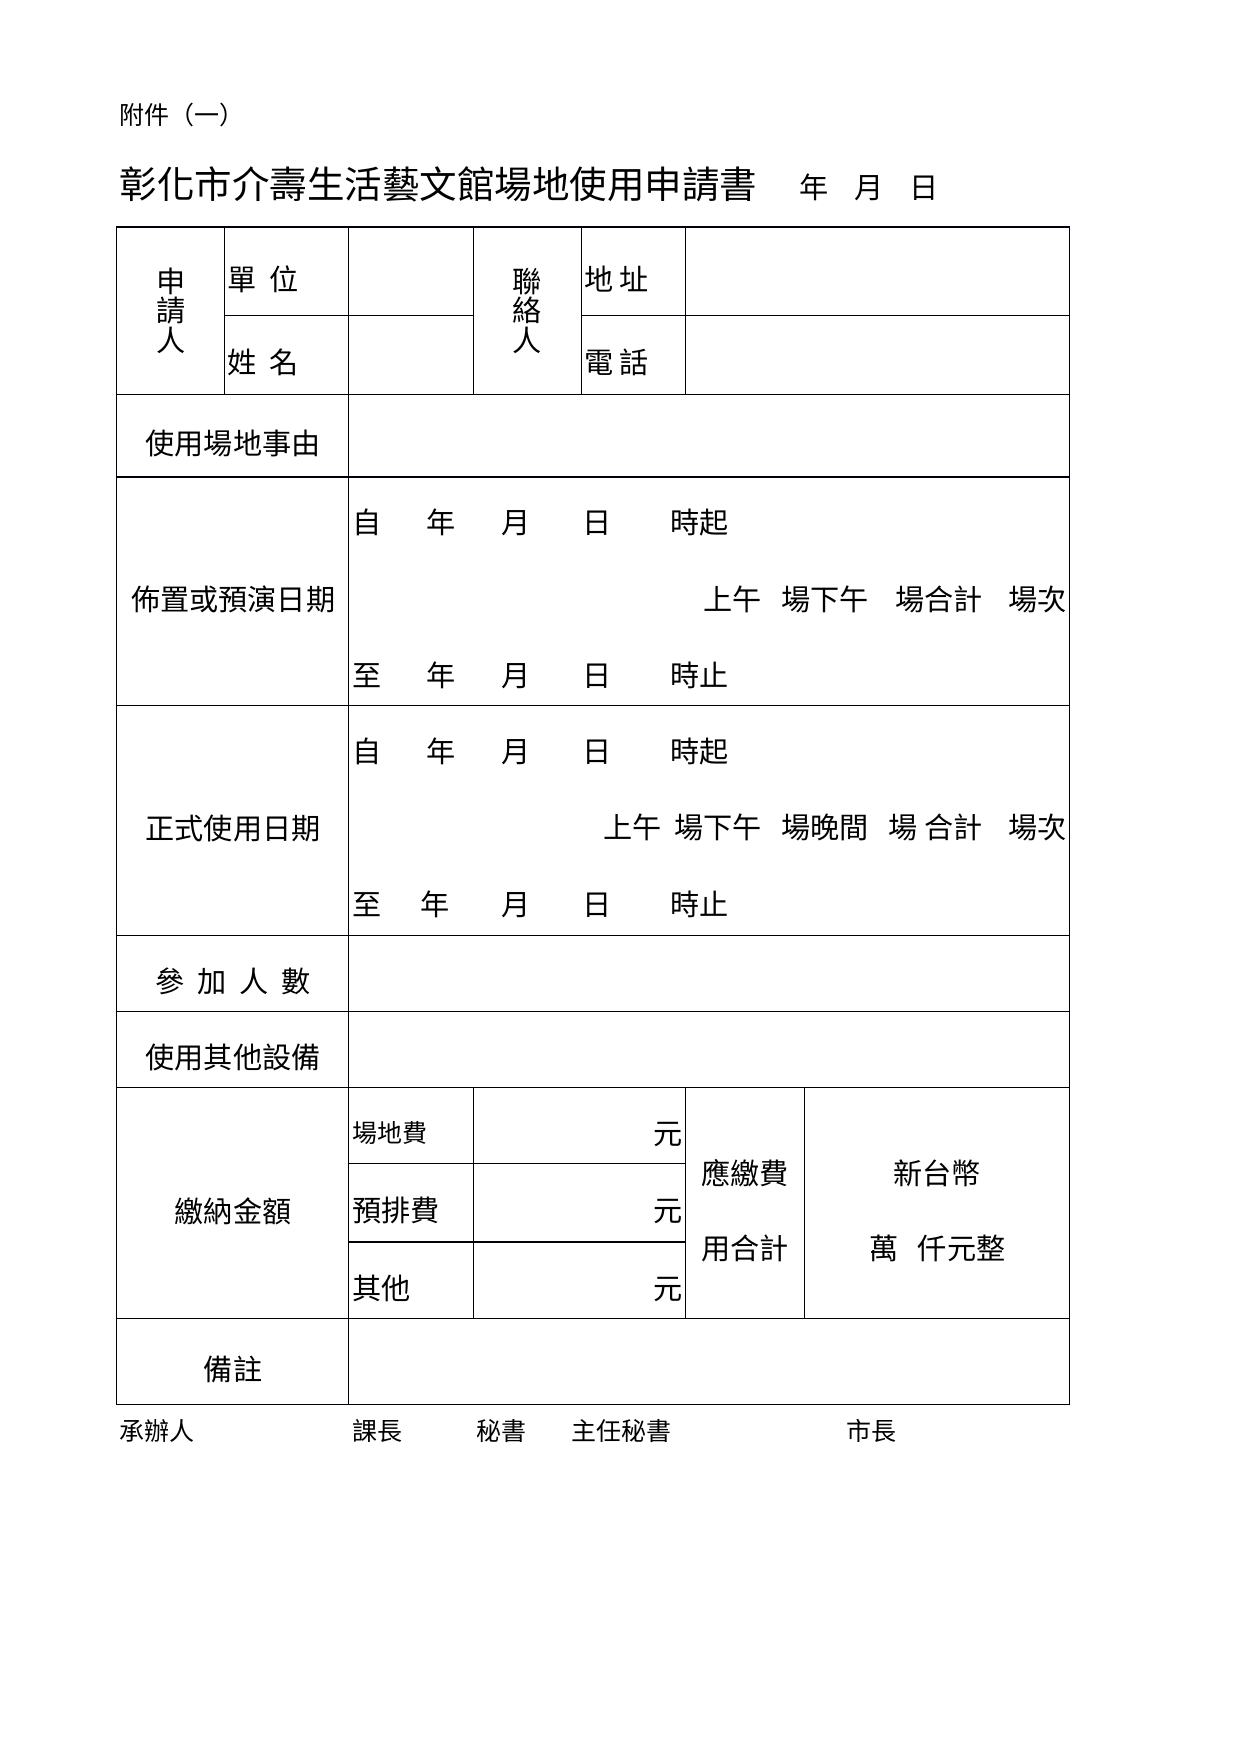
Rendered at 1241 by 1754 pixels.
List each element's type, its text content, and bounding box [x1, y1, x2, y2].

table_cell 承辦人 [117, 1405, 349, 1511]
table_cell [349, 316, 473, 393]
table_cell 上午 場下午 場合計 場次 [349, 553, 1069, 628]
table_cell 正式使用日期 [117, 706, 348, 935]
table_cell [349, 1319, 1069, 1404]
table_cell 上午 場下午 場晚間 場 合計 場次 [349, 781, 1069, 857]
table_header 附件（一） [117, 89, 1070, 126]
table_cell 應繳費用合計 [686, 1088, 804, 1318]
table_cell 姓 名 [225, 316, 348, 393]
table_cell [686, 316, 1069, 393]
table_cell 電 話 [582, 316, 685, 393]
table_cell [349, 1012, 1069, 1087]
table_cell 聯絡人 [474, 228, 581, 393]
table_cell 繳納金額 [117, 1088, 348, 1318]
table_cell 自 年 月 日 時起 [349, 478, 1069, 552]
table_cell 預排費 [349, 1164, 473, 1241]
table_cell 其他 [349, 1243, 473, 1318]
table_cell 元 [474, 1164, 685, 1241]
table_cell 參 加 人 數 [117, 936, 348, 1011]
table_cell [349, 395, 1069, 476]
table_cell 使用其他設備 [117, 1012, 348, 1087]
table_cell 秘書 主任秘書 [473, 1405, 804, 1511]
table_cell 彰化市介壽生活藝文館場地使用申請書 年 月 日 [117, 126, 1070, 226]
table_cell 地 址 [582, 228, 685, 315]
table_cell 元 [474, 1243, 685, 1318]
table_cell 至 年 月 日 時止 [349, 857, 1069, 935]
table_cell 單 位 [225, 228, 348, 315]
table_cell 市長 [805, 1405, 1070, 1511]
table_cell 課長 [349, 1405, 473, 1511]
table_cell 備註 [117, 1319, 348, 1404]
table_cell 至 年 月 日 時止 [349, 629, 1069, 704]
table_cell 新台幣 萬 仟元整 [805, 1088, 1069, 1318]
table_cell 申請人 [117, 228, 224, 393]
table_cell 佈置或預演日期 [117, 478, 348, 704]
table_cell 場地費 [349, 1088, 473, 1163]
table_cell [349, 228, 473, 315]
table_cell 元 [474, 1088, 685, 1163]
table_cell 使用場地事由 [117, 395, 348, 476]
table_cell [349, 936, 1069, 1011]
table_cell [686, 228, 1069, 315]
table_cell 自 年 月 日 時起 [349, 706, 1069, 781]
